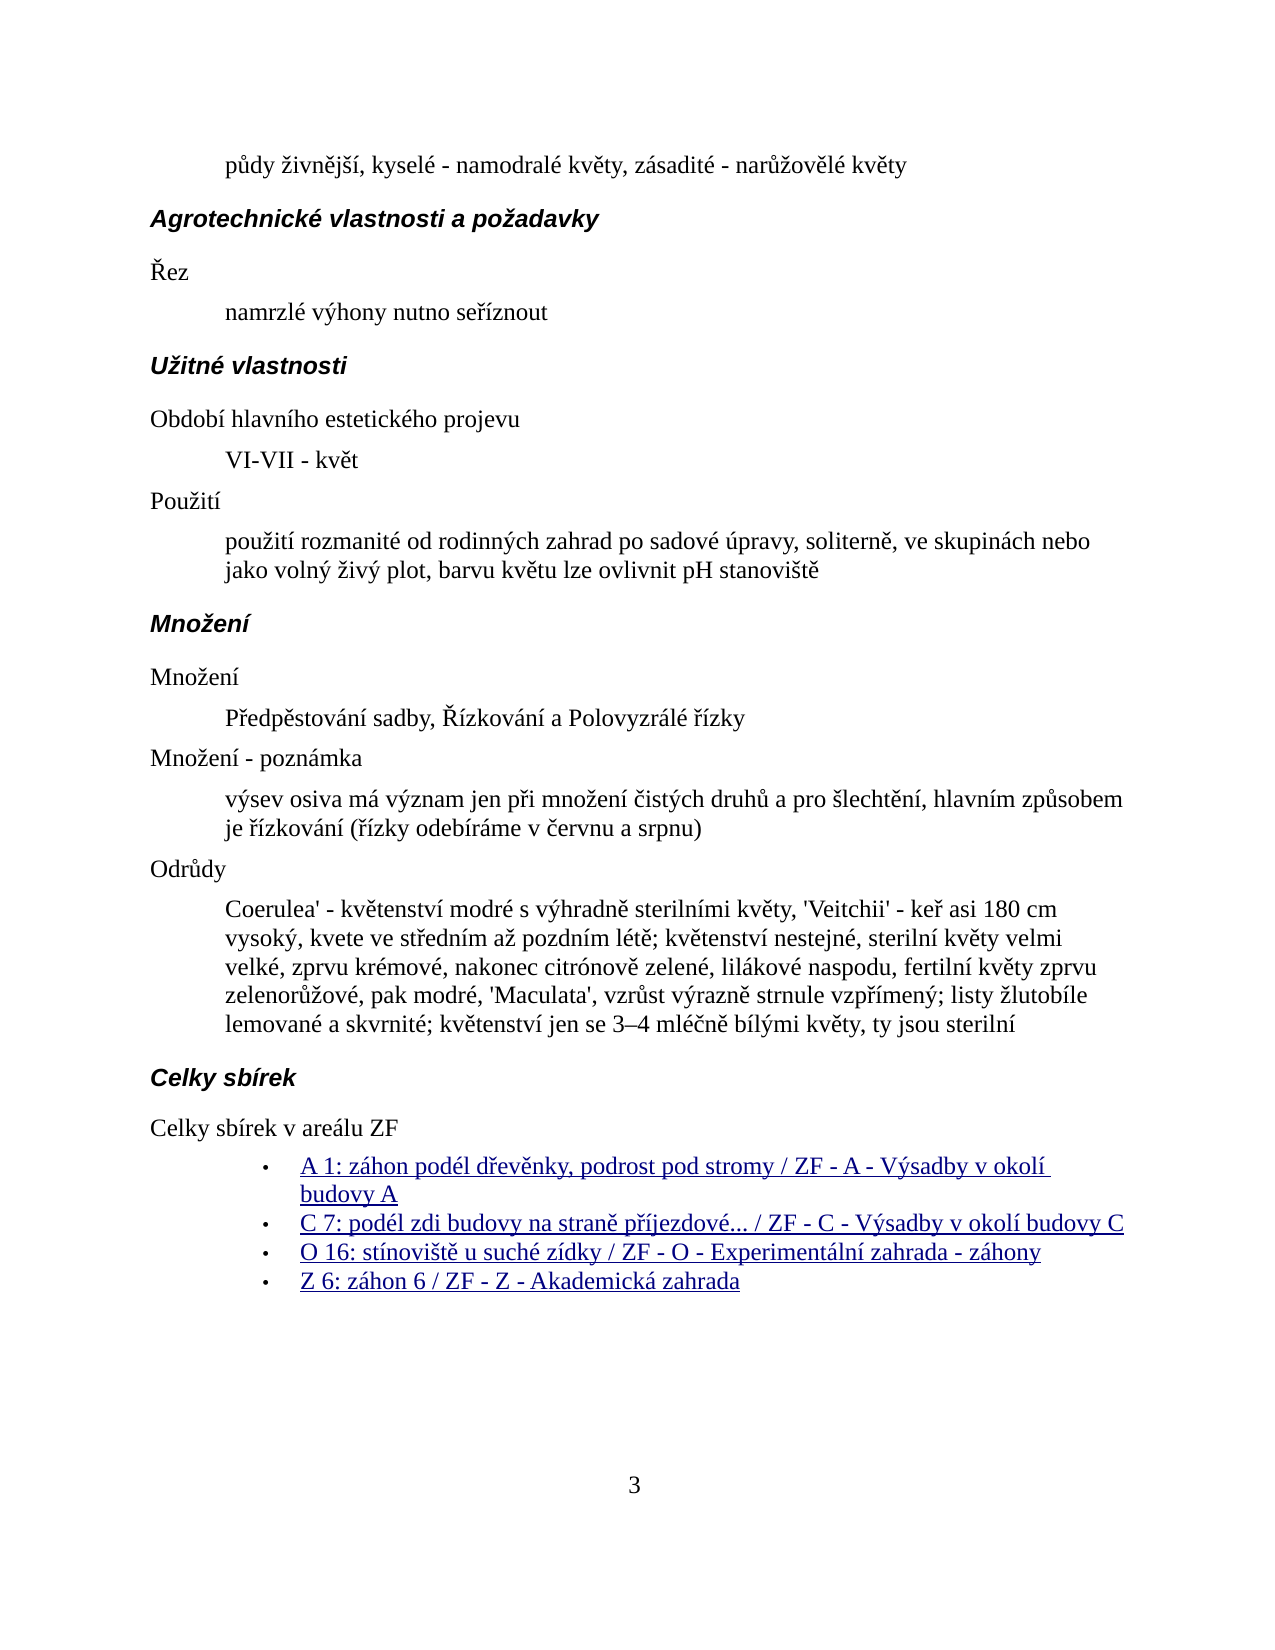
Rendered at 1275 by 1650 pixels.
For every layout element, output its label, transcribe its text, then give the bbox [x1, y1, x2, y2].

text Použití [150, 486, 1125, 514]
text VI-VII - květ [225, 445, 1125, 474]
text Celky sbírek v areálu ZF [150, 1113, 1125, 1142]
text Odrůdy [150, 854, 1125, 882]
list Z 6: záhon 6 / ZF - Z - Akademická zahrada [262, 1266, 1125, 1294]
subtitle Agrotechnické vlastnosti a požadavky [150, 204, 1125, 232]
text Coerulea' - květenství modré s výhradně sterilními květy, 'Veitchii' - keř asi 180 cm vysoký, kvete ve středním až pozdním létě; květenství nestejné, sterilní květy velmi velké, zprvu krémové, nakonec citrónově zelené, lilákové naspodu, fertilní květy zprvu zelenorůžové, pak modré, 'Maculata', vzrůst výrazně strnule vzpřímený; listy žlutobíle lemované a skvrnité; květenství jen se 3–4 mléčně bílými květy, ty jsou sterilní [225, 894, 1125, 1038]
text Množení - poznámka [150, 743, 1125, 772]
text výsev osiva má význam jen při množení čistých druhů a pro šlechtění, hlavním způsobem je řízkování (řízky odebíráme v červnu a srpnu) [225, 784, 1125, 842]
subtitle Celky sbírek [150, 1063, 1125, 1092]
text půdy živnější, kyselé - namodralé květy, zásadité - narůžovělé květy [225, 150, 1125, 179]
text namrzlé výhony nutno seříznout [225, 297, 1125, 326]
subtitle Množení [150, 609, 1125, 637]
list A 1: záhon podél dřevěnky, podrost pod stromy / ZF - A - Výsadby v okolí budovy A [262, 1151, 1125, 1208]
text Řez [150, 257, 1125, 286]
list O 16: stínoviště u suché zídky / ZF - O - Experimentální zahrada - záhony [262, 1237, 1125, 1266]
subtitle Užitné vlastnosti [150, 351, 1125, 380]
text Období hlavního estetického projevu [150, 404, 1125, 433]
text Množení [150, 662, 1125, 691]
list C 7: podél zdi budovy na straně příjezdové... / ZF - C - Výsadby v okolí budovy C [262, 1208, 1125, 1237]
text použití rozmanité od rodinných zahrad po sadové úpravy, soliterně, ve skupinách nebo jako volný živý plot, barvu květu lze ovlivnit pH stanoviště [225, 526, 1125, 584]
text Předpěstování sadby, Řízkování a Polovyzrálé řízky [225, 703, 1125, 731]
